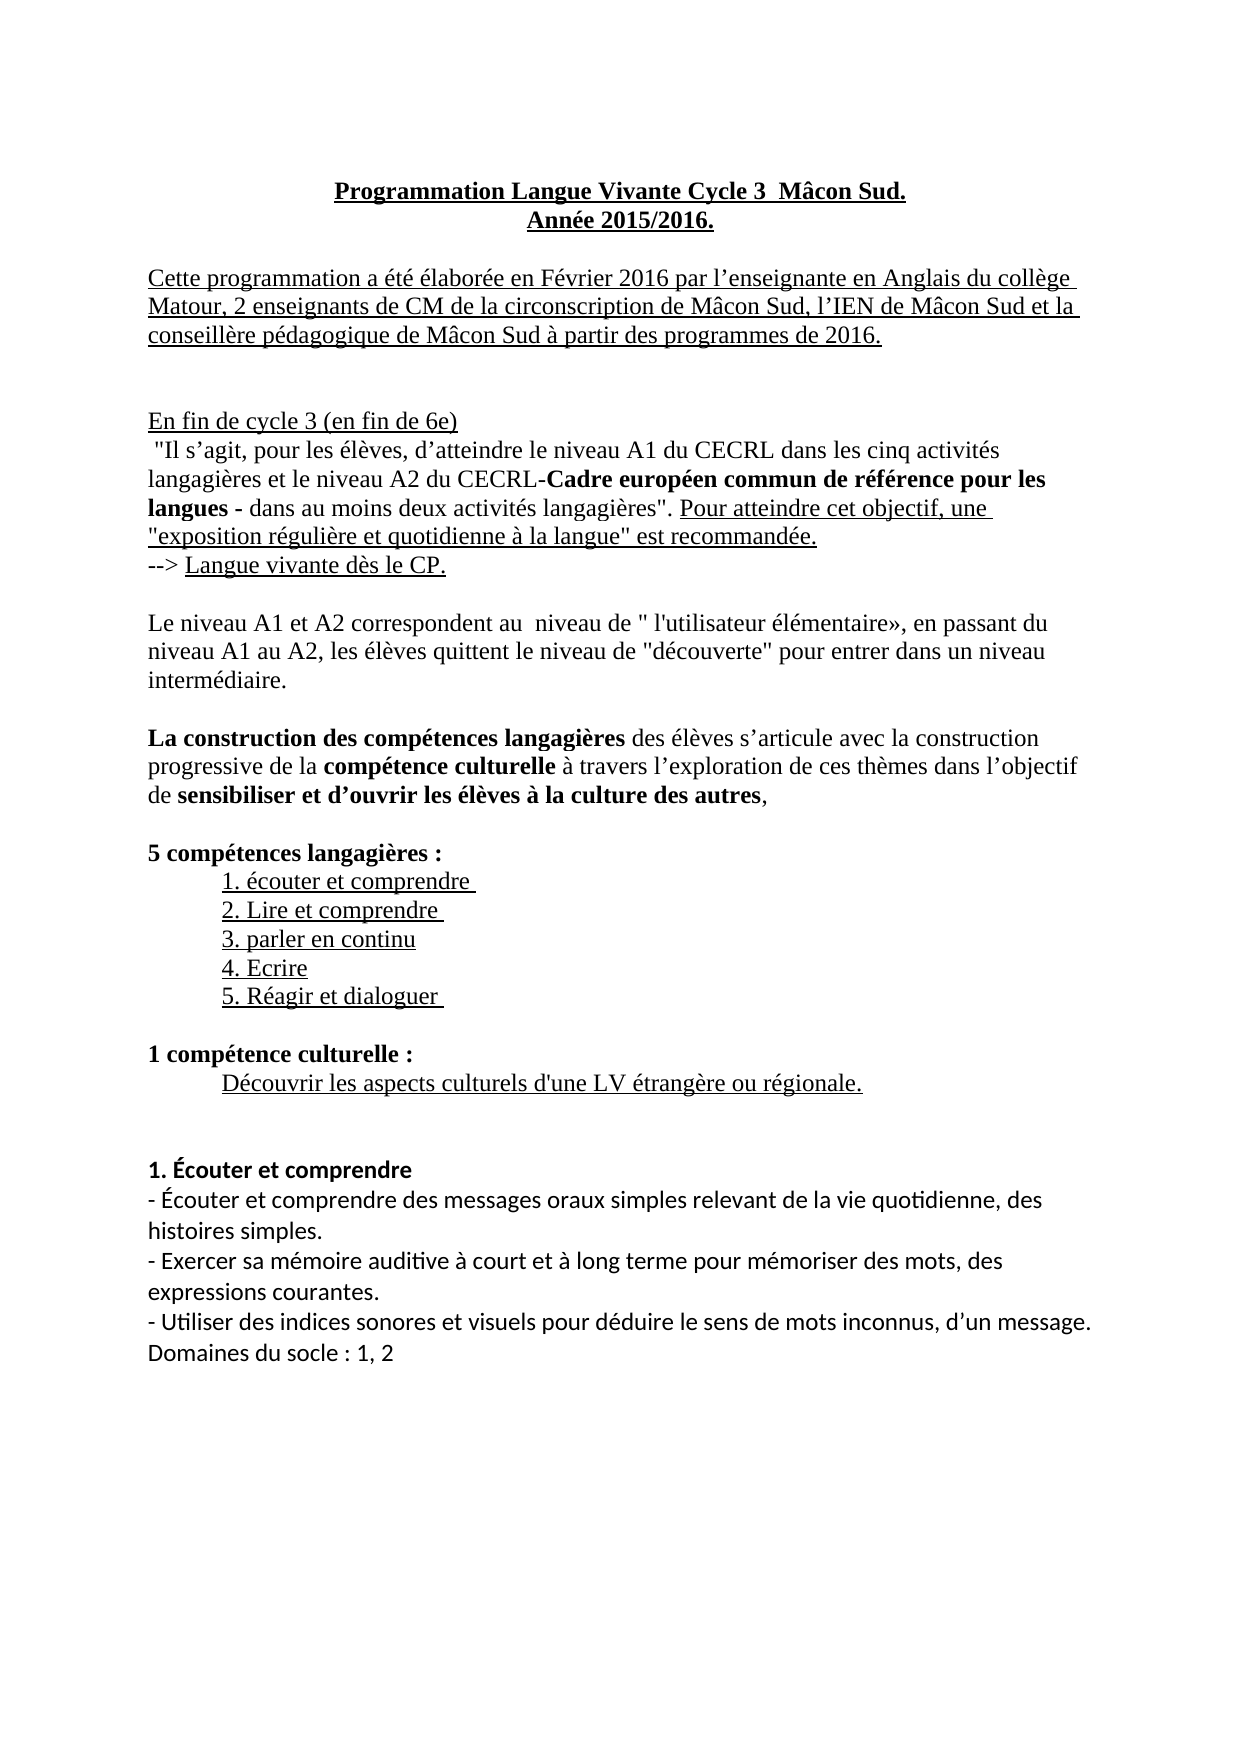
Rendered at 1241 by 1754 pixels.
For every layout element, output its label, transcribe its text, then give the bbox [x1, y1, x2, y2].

text - Écouter et comprendre des messages oraux simples relevant de la vie quotidienne, des histoires simples. [148, 1184, 1093, 1245]
text 1. écouter et comprendre [221, 866, 1093, 895]
text En fin de cycle 3 (en fin de 6e) [148, 406, 1093, 435]
text Programmation Langue Vivante Cycle 3 Mâcon Sud. [148, 176, 1093, 205]
text 2. Lire et comprendre [221, 895, 1093, 924]
text --> Langue vivante dès le CP. [148, 550, 1093, 579]
text Année 2015/2016. [148, 205, 1093, 234]
text Le niveau A1 et A2 correspondent au niveau de " l'utilisateur élémentaire», en passant du niveau A1 au A2, les élèves quittent le niveau de "découverte" pour entrer dans un niveau intermédiaire. [148, 608, 1093, 694]
text 4. Ecrire [221, 953, 1093, 981]
text Découvrir les aspects culturels d'une LV étrangère ou régionale. [221, 1068, 1093, 1096]
text Cette programmation a été élaborée en Février 2016 par l’enseignante en Anglais du collège Matour, 2 enseignants de CM de la circonscription de Mâcon Sud, l’IEN de Mâcon Sud et la conseillère pédagogique de Mâcon Sud à partir des programmes de 2016. [148, 263, 1093, 349]
text Domaines du socle : 1, 2 [148, 1337, 1093, 1367]
text 5. Réagir et dialoguer [221, 981, 1093, 1010]
text 3. parler en continu [221, 924, 1093, 953]
text La construction des compétences langagières des élèves s’articule avec la construction progressive de la compétence culturelle à travers l’exploration de ces thèmes dans l’objectif de sensibiliser et d’ouvrir les élèves à la culture des autres, [148, 723, 1093, 809]
text - Utiliser des indices sonores et visuels pour déduire le sens de mots inconnus, d’un message. [148, 1306, 1093, 1337]
text "Il s’agit, pour les élèves, d’atteindre le niveau A1 du CECRL dans les cinq activités langagières et le niveau A2 du CECRL-Cadre européen commun de référence pour les langues - dans au moins deux activités langagières". Pour atteindre cet objectif, une "exposition régulière et quotidienne à la langue" est recommandée. [148, 435, 1093, 550]
text 1 compétence culturelle : [148, 1039, 1093, 1068]
text 1. Écouter et comprendre [148, 1154, 1093, 1184]
text 5 compétences langagières : [148, 838, 1093, 866]
text - Exercer sa mémoire auditive à court et à long terme pour mémoriser des mots, des expressions courantes. [148, 1245, 1093, 1306]
